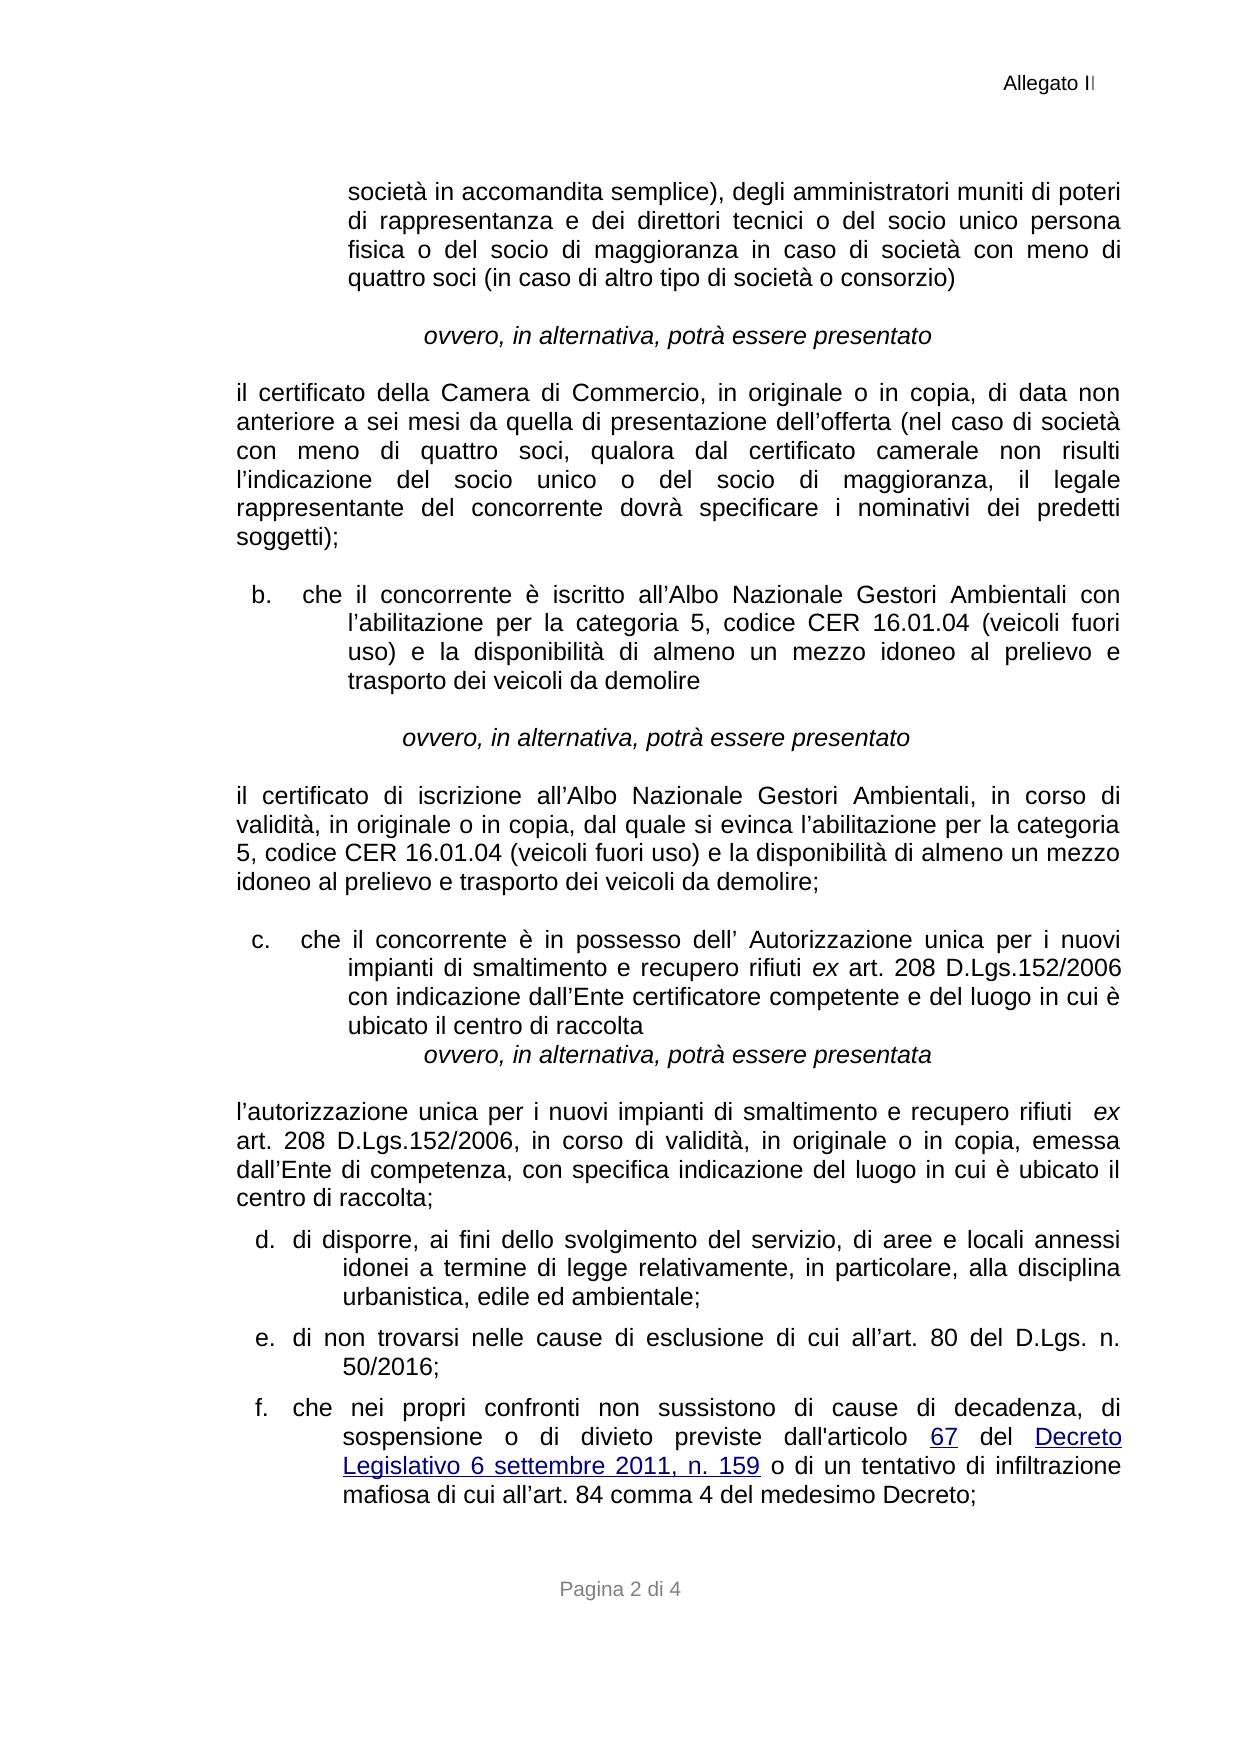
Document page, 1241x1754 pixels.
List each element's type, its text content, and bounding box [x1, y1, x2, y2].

text il certificato della Camera di Commercio, in originale o in copia, di data non anteriore a sei mesi da quella di presentazione dell’offerta (nel caso di società con meno di quattro soci, qualora dal certificato camerale non risulti l’indicazione del socio unico o del socio di maggioranza, il legale rappresentante del concorrente dovrà specificare i nominativi dei predetti soggetti); [236, 378, 1122, 551]
text ovvero, in alternativa, potrà essere presentato [193, 723, 1122, 752]
list di non trovarsi nelle cause di esclusione di cui all’art. 80 del D.Lgs. n. 50/2016; [255, 1323, 1122, 1381]
text l’autorizzazione unica per i nuovi impianti di smaltimento e recupero rifiuti ex art. 208 D.Lgs.152/2006, in corso di validità, in originale o in copia, emessa dall’Ente di competenza, con specifica indicazione del luogo in cui è ubicato il centro di raccolta; [236, 1097, 1122, 1212]
list società in accomandita semplice), degli amministratori muniti di poteri di rappresentanza e dei direttori tecnici o del socio unico persona fisica o del socio di maggioranza in caso di società con meno di quattro soci (in caso di altro tipo di società o consorzio) [251, 177, 1122, 292]
text ovvero, in alternativa, potrà essere presentato [236, 321, 1122, 350]
text ovvero, in alternativa, potrà essere presentata [236, 1040, 1122, 1068]
list che nei propri confronti non sussistono di cause di decadenza, di sospensione o di divieto previste dall'articolo 67 del Decreto Legislativo 6 settembre 2011, n. 159 o di un tentativo di infiltrazione mafiosa di cui all’art. 84 comma 4 del medesimo Decreto; [255, 1393, 1122, 1508]
text il certificato di iscrizione all’Albo Nazionale Gestori Ambientali, in corso di validità, in originale o in copia, dal quale si evinca l’abilitazione per la categoria 5, codice CER 16.01.04 (veicoli fuori uso) e la disponibilità di almeno un mezzo idoneo al prelievo e trasporto dei veicoli da demolire; [236, 781, 1122, 896]
list che il concorrente è iscritto all’Albo Nazionale Gestori Ambientali con l’abilitazione per la categoria 5, codice CER 16.01.04 (veicoli fuori uso) e la disponibilità di almeno un mezzo idoneo al prelievo e trasporto dei veicoli da demolire [251, 580, 1122, 695]
list di disporre, ai fini dello svolgimento del servizio, di aree e locali annessi idonei a termine di legge relativamente, in particolare, alla disciplina urbanistica, edile ed ambientale; [255, 1225, 1122, 1311]
list che il concorrente è in possesso dell’ Autorizzazione unica per i nuovi impianti di smaltimento e recupero rifiuti ex art. 208 D.Lgs.152/2006 con indicazione dall’Ente certificatore competente e del luogo in cui è ubicato il centro di raccolta [251, 925, 1122, 1040]
